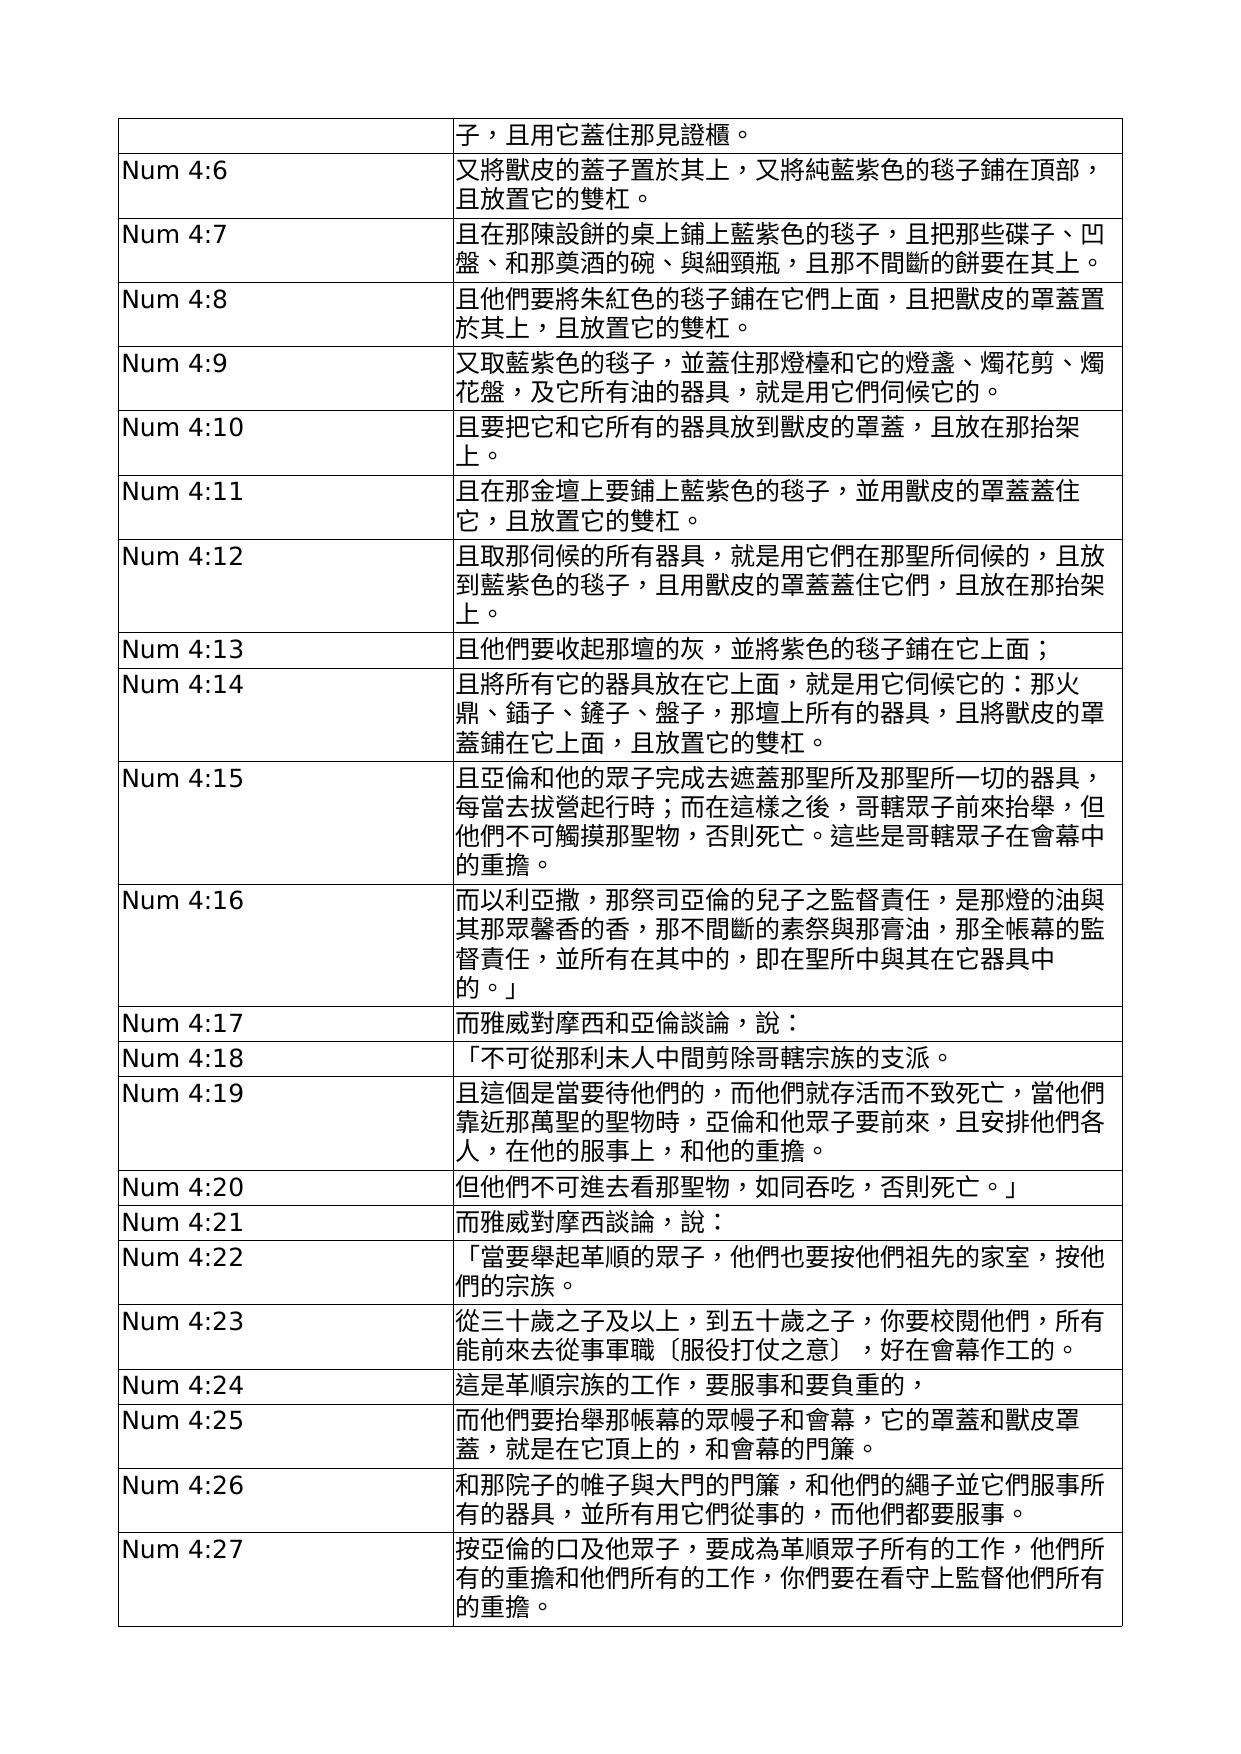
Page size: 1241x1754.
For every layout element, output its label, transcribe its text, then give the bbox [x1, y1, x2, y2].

table_cell 又將獸皮的蓋子置於其上，又將純藍紫色的毯子鋪在頂部，且放置它的雙杠。 [454, 154, 1122, 217]
table_cell Num 4:13 [119, 633, 453, 667]
table_cell 且將所有它的器具放在它上面，就是用它伺候它的：那火鼎、鍤子、鏟子、盤子，那壇上所有的器具，且將獸皮的罩蓋鋪在它上面，且放置它的雙杠。 [454, 669, 1122, 761]
table_cell 且取那伺候的所有器具，就是用它們在那聖所伺候的，且放到藍紫色的毯子，且用獸皮的罩蓋蓋住它們，且放在那抬架上。 [454, 540, 1122, 632]
table_cell 而以利亞撒，那祭司亞倫的兒子之監督責任，是那燈的油與其那眾馨香的香，那不間斷的素祭與那膏油，那全帳幕的監督責任，並所有在其中的，即在聖所中與其在它器具中的。」 [454, 885, 1122, 1006]
table_cell 「不可從那利未人中間剪除哥轄宗族的支派。 [454, 1042, 1122, 1076]
table_cell 子，且用它蓋住那見證櫃。 [454, 119, 1122, 153]
table_cell Num 4:6 [119, 154, 453, 217]
table_cell Num 4:16 [119, 885, 453, 1006]
table_cell 且在那金壇上要鋪上藍紫色的毯子，並用獸皮的罩蓋蓋住它，且放置它的雙杠。 [454, 476, 1122, 539]
table_cell Num 4:14 [119, 669, 453, 761]
table_cell Num 4:27 [119, 1533, 453, 1626]
table_cell Num 4:9 [119, 347, 453, 410]
table_cell Num 4:11 [119, 476, 453, 539]
table_cell 而雅威對摩西談論，說： [454, 1206, 1122, 1240]
table_cell Num 4:12 [119, 540, 453, 632]
table_cell 按亞倫的口及他眾子，要成為革順眾子所有的工作，他們所有的重擔和他們所有的工作，你們要在看守上監督他們所有的重擔。 [454, 1533, 1122, 1626]
table_cell Num 4:17 [119, 1007, 453, 1041]
table_cell Num 4:10 [119, 411, 453, 474]
table_cell Num 4:7 [119, 219, 453, 282]
table_cell 「當要舉起革順的眾子，他們也要按他們祖先的家室，按他們的宗族。 [454, 1241, 1122, 1304]
table_cell Num 4:8 [119, 283, 453, 346]
table_cell [119, 119, 453, 153]
table_cell 且他們要將朱紅色的毯子鋪在它們上面，且把獸皮的罩蓋置於其上，且放置它的雙杠。 [454, 283, 1122, 346]
table_cell 和那院子的帷子與大門的門簾，和他們的繩子並它們服事所有的器具，並所有用它們從事的，而他們都要服事。 [454, 1469, 1122, 1532]
table_cell Num 4:22 [119, 1241, 453, 1304]
table_cell Num 4:24 [119, 1370, 453, 1403]
table_cell Num 4:19 [119, 1077, 453, 1170]
table_cell Num 4:25 [119, 1405, 453, 1468]
table_cell 且要把它和它所有的器具放到獸皮的罩蓋，且放在那抬架上。 [454, 411, 1122, 474]
table_cell Num 4:20 [119, 1171, 453, 1205]
table_cell Num 4:18 [119, 1042, 453, 1076]
table_cell Num 4:21 [119, 1206, 453, 1240]
table_cell Num 4:23 [119, 1305, 453, 1368]
table_cell 這是革順宗族的工作，要服事和要負重的， [454, 1370, 1122, 1403]
table_cell 且他們要收起那壇的灰，並將紫色的毯子鋪在它上面； [454, 633, 1122, 667]
table_cell 又取藍紫色的毯子，並蓋住那燈檯和它的燈盞、燭花剪、燭花盤，及它所有油的器具，就是用它們伺候它的。 [454, 347, 1122, 410]
table_cell 且在那陳設餅的桌上鋪上藍紫色的毯子，且把那些碟子、凹盤、和那奠酒的碗、與細頸瓶，且那不間斷的餅要在其上。 [454, 219, 1122, 282]
table_cell 而雅威對摩西和亞倫談論，說： [454, 1007, 1122, 1041]
table_cell 而他們要抬舉那帳幕的眾幔子和會幕，它的罩蓋和獸皮罩蓋，就是在它頂上的，和會幕的門簾。 [454, 1405, 1122, 1468]
table_cell Num 4:15 [119, 762, 453, 883]
table_cell 從三十歲之子及以上，到五十歲之子，你要校閱他們，所有能前來去從事軍職〔服役打仗之意〕，好在會幕作工的。 [454, 1305, 1122, 1368]
table_cell 但他們不可進去看那聖物，如同吞吃，否則死亡。」 [454, 1171, 1122, 1205]
table_cell 且亞倫和他的眾子完成去遮蓋那聖所及那聖所一切的器具，每當去拔營起行時；而在這樣之後，哥轄眾子前來抬舉，但他們不可觸摸那聖物，否則死亡。這些是哥轄眾子在會幕中的重擔。 [454, 762, 1122, 883]
table_cell Num 4:26 [119, 1469, 453, 1532]
table_cell 且這個是當要待他們的，而他們就存活而不致死亡，當他們靠近那萬聖的聖物時，亞倫和他眾子要前來，且安排他們各人，在他的服事上，和他的重擔。 [454, 1077, 1122, 1170]
